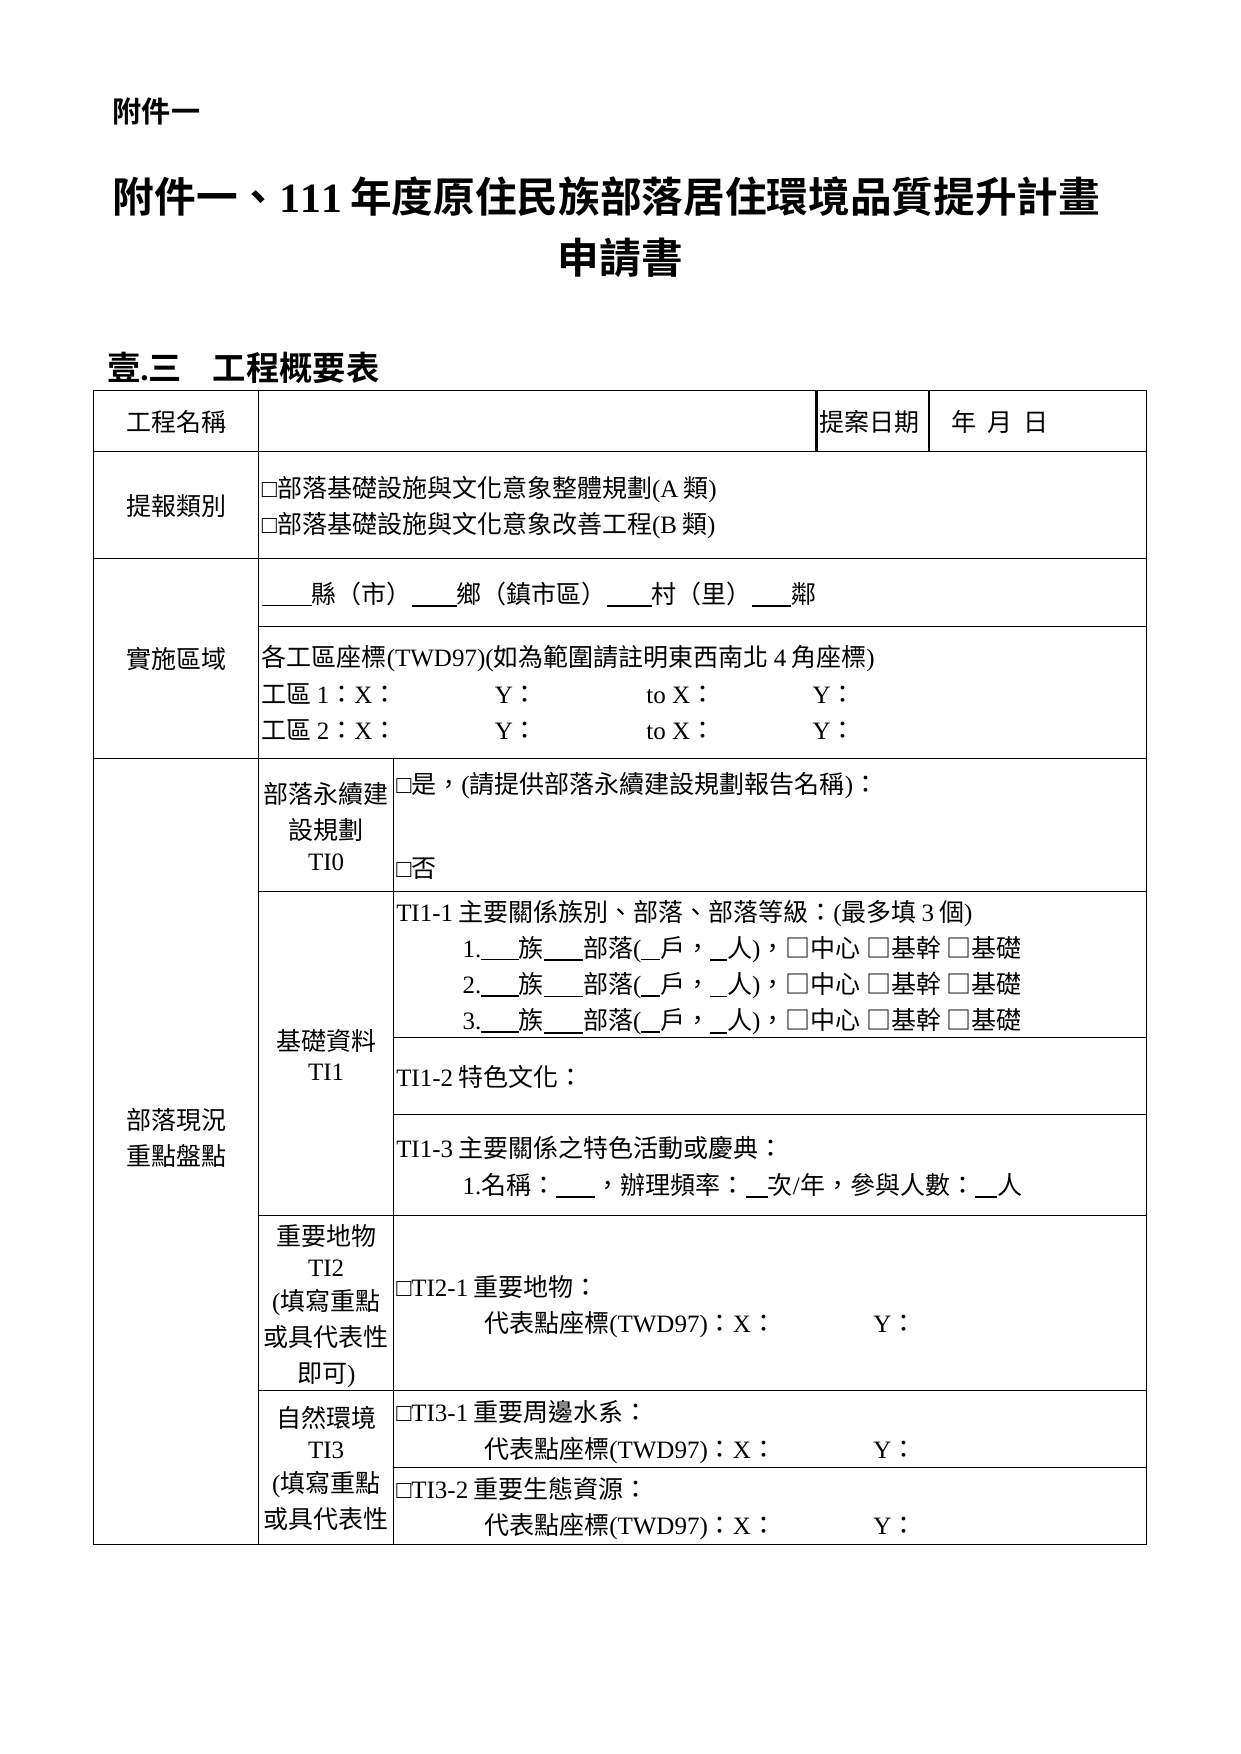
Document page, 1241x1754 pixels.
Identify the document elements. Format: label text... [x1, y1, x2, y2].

table_header 工程名稱 [94, 391, 258, 451]
table_cell TI1-2特色文化： [394, 1038, 1146, 1114]
table_cell 基礎資料 TI1 [259, 892, 393, 1215]
table_header 年 月 日 [930, 391, 1146, 451]
table_cell 重要地物 TI2 (填寫重點或具代表性即可) [259, 1216, 393, 1390]
table_cell 部落現況 重點盤點 [94, 759, 258, 1544]
table_cell 自然環境 TI3 (填寫重點或具代表性 [259, 1391, 393, 1544]
table_cell □TI3-1重要周邊水系： 代表點座標(TWD97)：X： Y： [394, 1391, 1146, 1467]
table_cell 提報類別 [94, 452, 258, 557]
table_cell □是，(請提供部落永續建設規劃報告名稱)： □否 [394, 759, 1146, 891]
table_cell 縣（市） 鄉（鎮市區） 村（里） 鄰 [259, 559, 1146, 626]
table_cell TI1-1主要關係族別、部落、部落等級：(最多填3個) 1. 族 部落( 戶， 人)，□中心 □基幹 □基礎 2. 族 部落( 戶， 人)，□中心 □基幹 □基礎 3. 族 部落( 戶， 人)，□中心 □基幹 □基礎 [394, 892, 1146, 1037]
table_cell TI1-3主要關係之特色活動或慶典： 1.名稱： ，辦理頻率： 次/年，參與人數： 人 [394, 1115, 1146, 1215]
subtitle 工程概要表 [107, 341, 1128, 389]
table_cell 部落永續建設規劃 TI0 [259, 759, 393, 891]
table_cell □部落基礎設施與文化意象整體規劃(A類) □部落基礎設施與文化意象改善工程(B類) [259, 452, 1146, 557]
table_header [259, 391, 815, 451]
subtitle 附件一、111年度原住民族部落居住環境品質提升計畫 [112, 164, 1128, 225]
table_header 提案日期 [818, 391, 928, 451]
table_cell □TI3-2重要生態資源： 代表點座標(TWD97)：X： Y： [394, 1468, 1146, 1544]
table_cell □TI2-1重要地物： 代表點座標(TWD97)：X： Y： [394, 1216, 1146, 1390]
table_cell 實施區域 [94, 559, 258, 758]
subtitle 申請書 [112, 225, 1128, 285]
table_cell 各工區座標(TWD97)(如為範圍請註明東西南北4角座標) 工區1：X： Y： to X： Y： 工區2：X： Y： to X： Y： [259, 627, 1146, 758]
